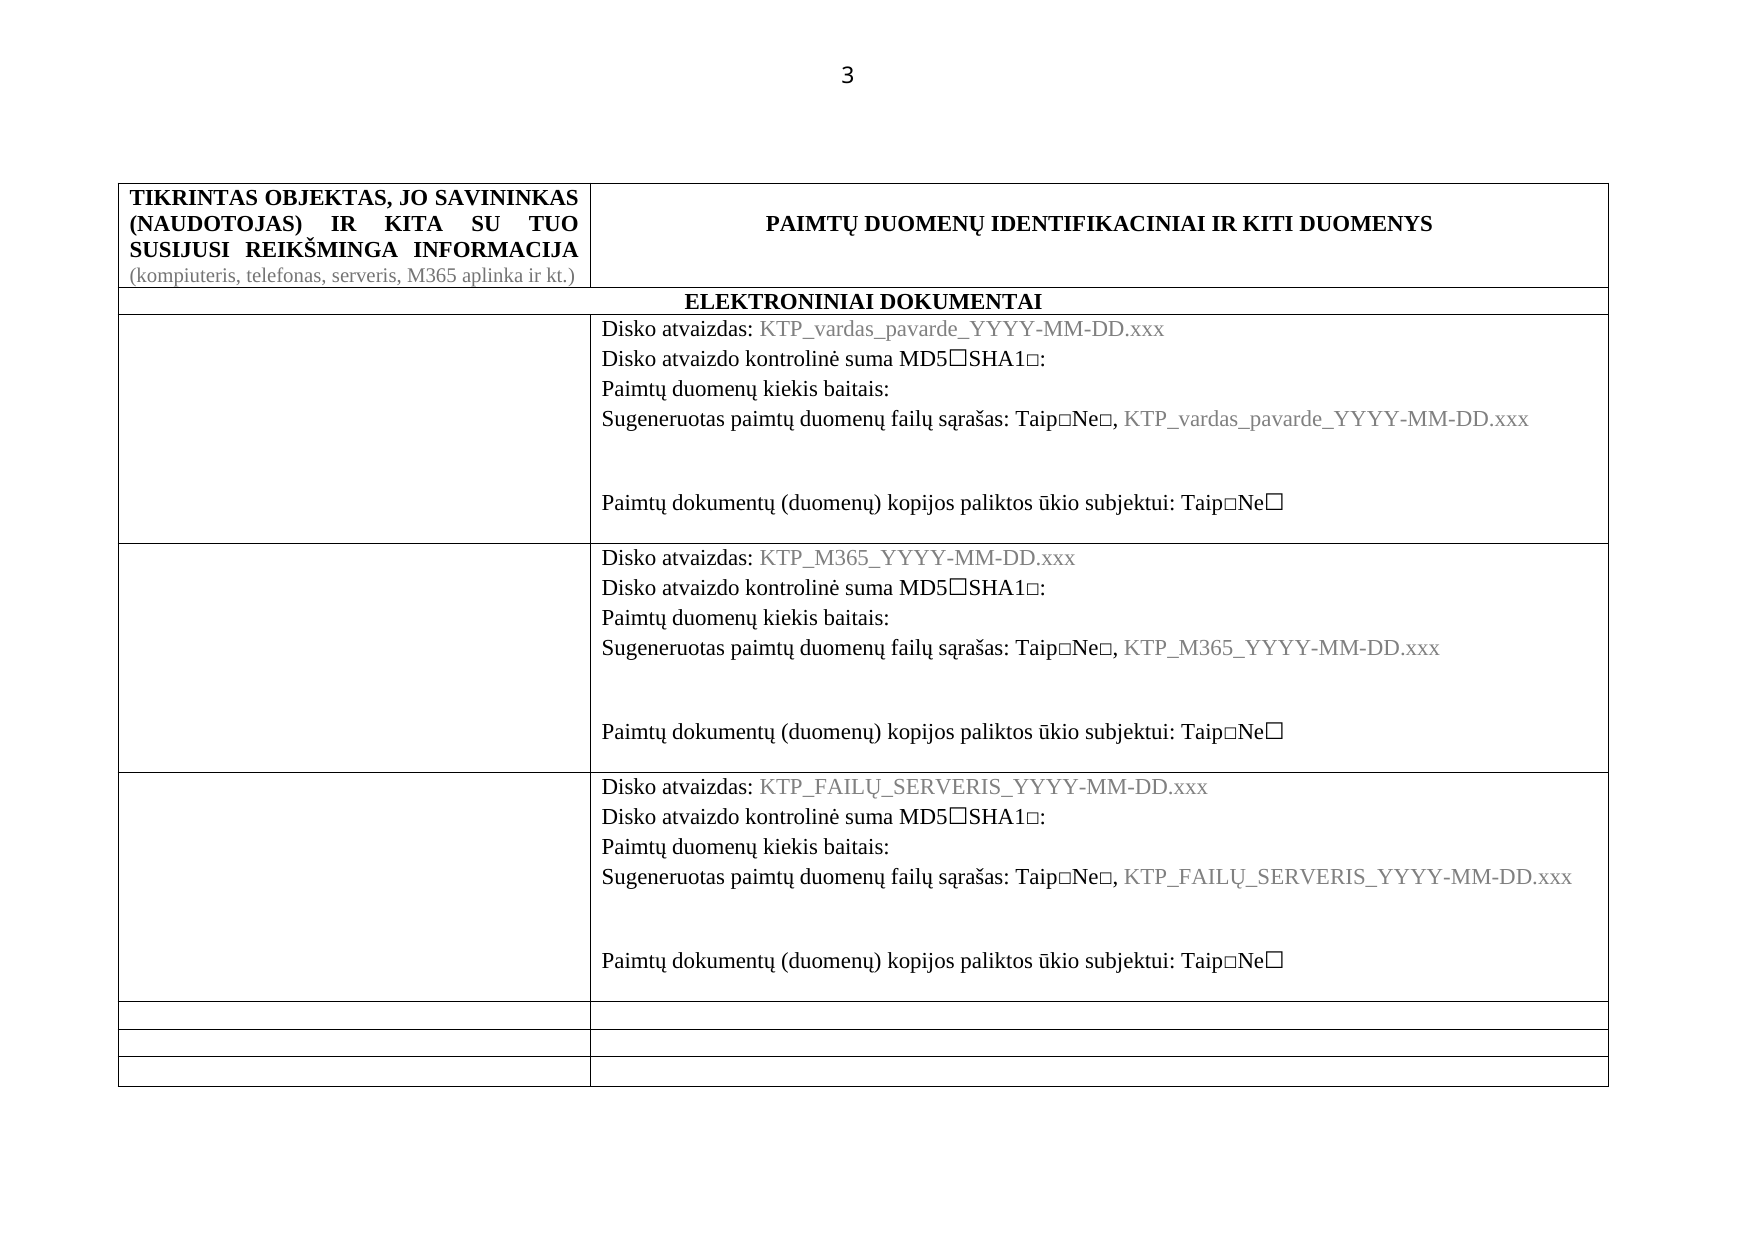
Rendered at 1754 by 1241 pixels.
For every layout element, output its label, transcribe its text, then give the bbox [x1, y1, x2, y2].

table_cell Disko atvaizdas: KTP_M365_YYYY-MM-DD.xxx Disko atvaizdo kontrolinė suma MD5☐SHA1☐: Paimtų duomenų kiekis baitais: Sugeneruotas paimtų duomenų failų sąrašas: Taip☐Ne☐, KTP_M365_YYYY-MM-DD.xxx Paimtų dokumentų (duomenų) kopijos paliktos ūkio subjektui: Taip☐Ne☐ [591, 544, 1608, 772]
table_cell [591, 1002, 1608, 1028]
table_cell Disko atvaizdas: KTP_FAILŲ_SERVERIS_YYYY-MM-DD.xxx Disko atvaizdo kontrolinė suma MD5☐SHA1☐: Paimtų duomenų kiekis baitais: Sugeneruotas paimtų duomenų failų sąrašas: Taip☐Ne☐, KTP_FAILŲ_SERVERIS_YYYY-MM-DD.xxx Paimtų dokumentų (duomenų) kopijos paliktos ūkio subjektui: Taip☐Ne☐ [591, 773, 1608, 1001]
table_cell [119, 773, 590, 1001]
table_cell [119, 544, 590, 772]
table_cell Disko atvaizdas: KTP_vardas_pavarde_YYYY-MM-DD.xxx Disko atvaizdo kontrolinė suma MD5☐SHA1☐: Paimtų duomenų kiekis baitais: Sugeneruotas paimtų duomenų failų sąrašas: Taip☐Ne☐, KTP_vardas_pavarde_YYYY-MM-DD.xxx Paimtų dokumentų (duomenų) kopijos paliktos ūkio subjektui: Taip☐Ne☐ [591, 315, 1608, 543]
table_cell [119, 1002, 590, 1028]
table_header PAIMTŲ DUOMENŲ IDENTIFIKACINIAI IR KITI DUOMENYS [591, 184, 1608, 287]
table_cell [119, 1057, 590, 1086]
table_cell [119, 315, 590, 543]
table_cell ELEKTRONINIAI DOKUMENTAI [119, 288, 1608, 314]
table_cell [119, 1030, 590, 1056]
table_cell [591, 1030, 1608, 1056]
table_header TIKRINTAS OBJEKTAS, JO SAVININKAS (NAUDOTOJAS) IR KITA SU TUO SUSIJUSI REIKŠMINGA INFORMACIJA (kompiuteris, telefonas, serveris, M365 aplinka ir kt.) [119, 184, 590, 287]
table_cell [591, 1057, 1608, 1086]
